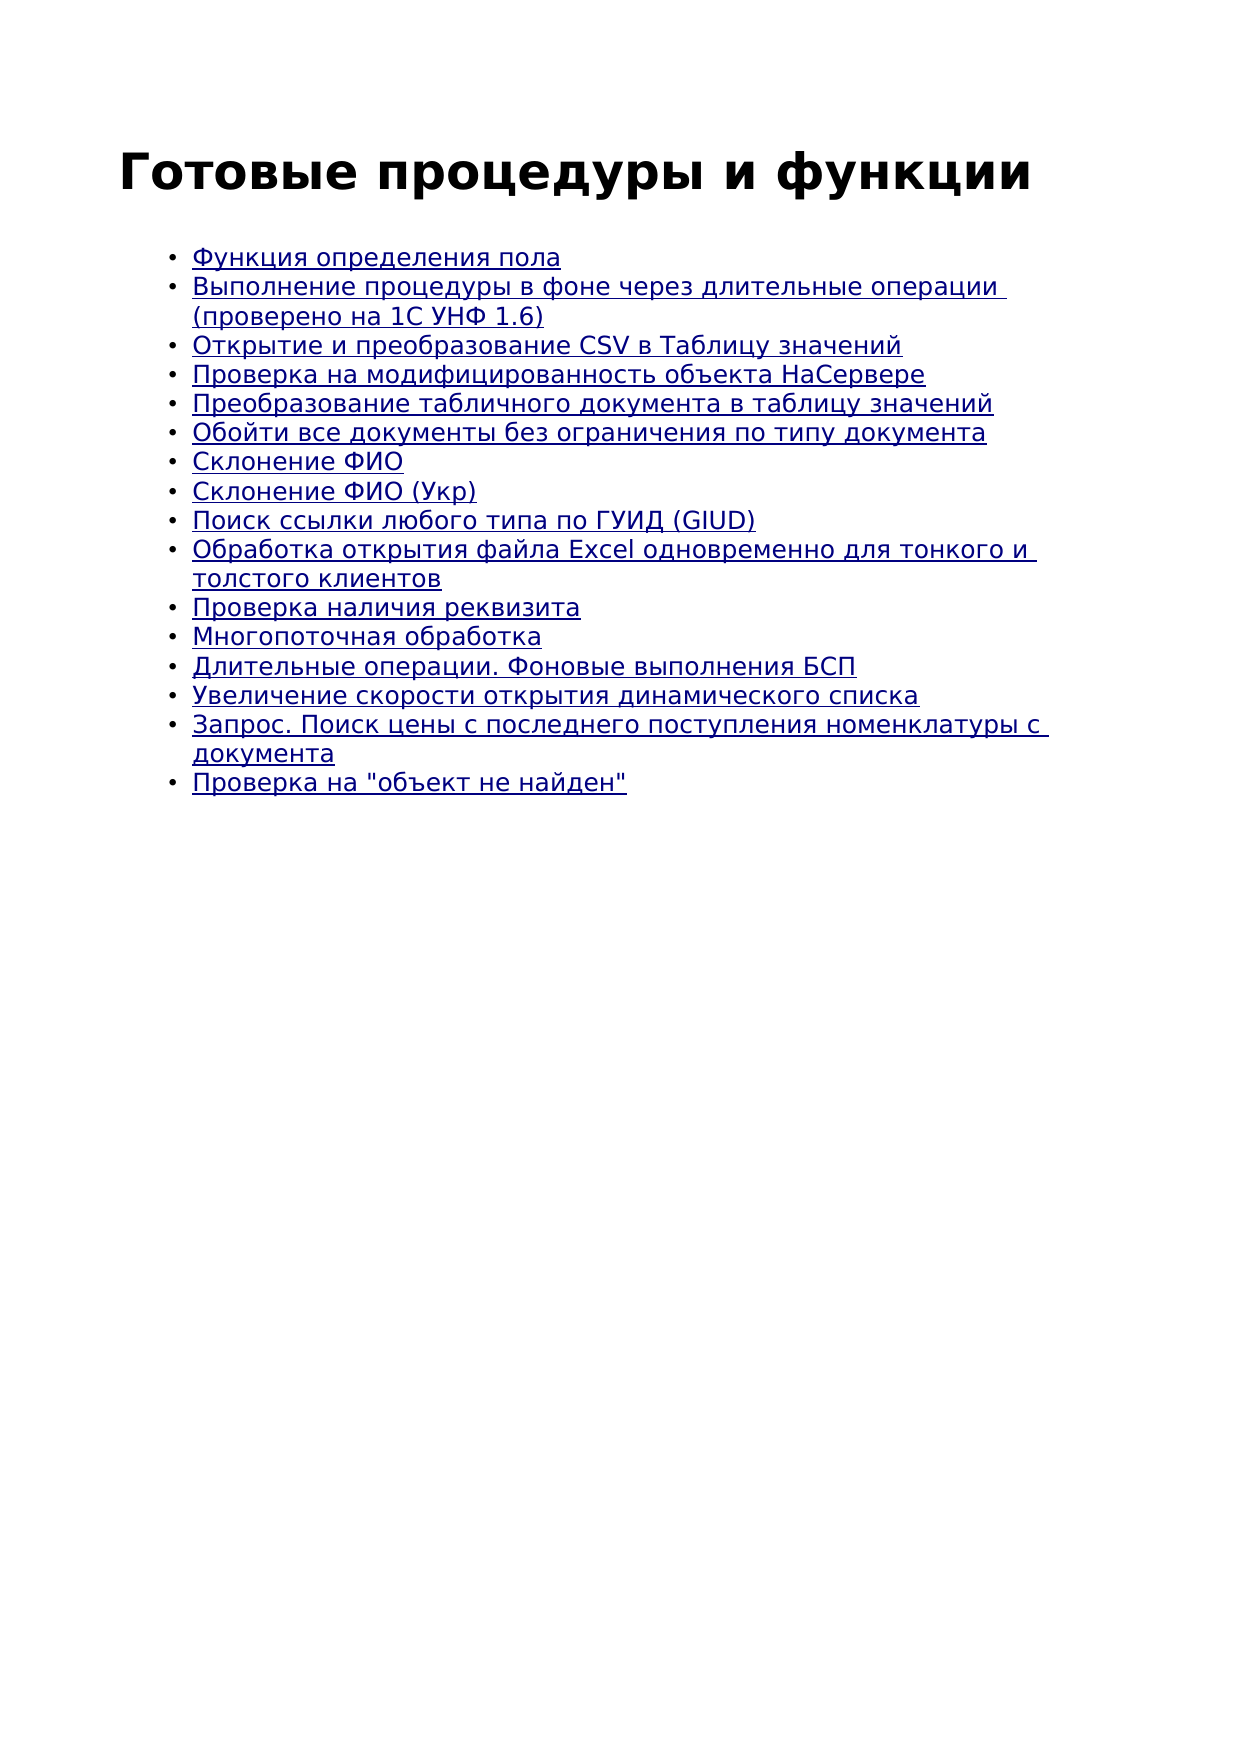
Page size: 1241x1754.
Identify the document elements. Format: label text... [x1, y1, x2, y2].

list Увеличение скорости открытия динамического списка [177, 681, 1122, 710]
list Выполнение процедуры в фоне через длительные операции (проверено на 1С УНФ 1.6) [177, 272, 1122, 331]
list Функция определения пола [177, 243, 1122, 272]
list Склонение ФИО [177, 447, 1122, 477]
list Обойти все документы без ограничения по типу документа [177, 418, 1122, 447]
list Обработка открытия файла Excel одновременно для тонкого и толстого клиентов [177, 535, 1122, 593]
subtitle Готовые процедуры и функции [118, 143, 1122, 201]
list Склонение ФИО (Укр) [177, 477, 1122, 506]
list Запрос. Поиск цены с последнего поступления номенклатуры с документа [177, 710, 1122, 768]
list Преобразование табличного документа в таблицу значений [177, 389, 1122, 418]
list Многопоточная обработка [177, 622, 1122, 652]
list Проверка наличия реквизита [177, 593, 1122, 622]
list Открытие и преобразование CSV в Таблицу значений [177, 331, 1122, 360]
list Проверка на модифицированность объекта НаСервере [177, 360, 1122, 389]
list Проверка на "объект не найден" [177, 768, 1122, 797]
list Поиск ссылки любого типа по ГУИД (GIUD) [177, 506, 1122, 535]
list Длительные операции. Фоновые выполнения БСП [177, 652, 1122, 681]
